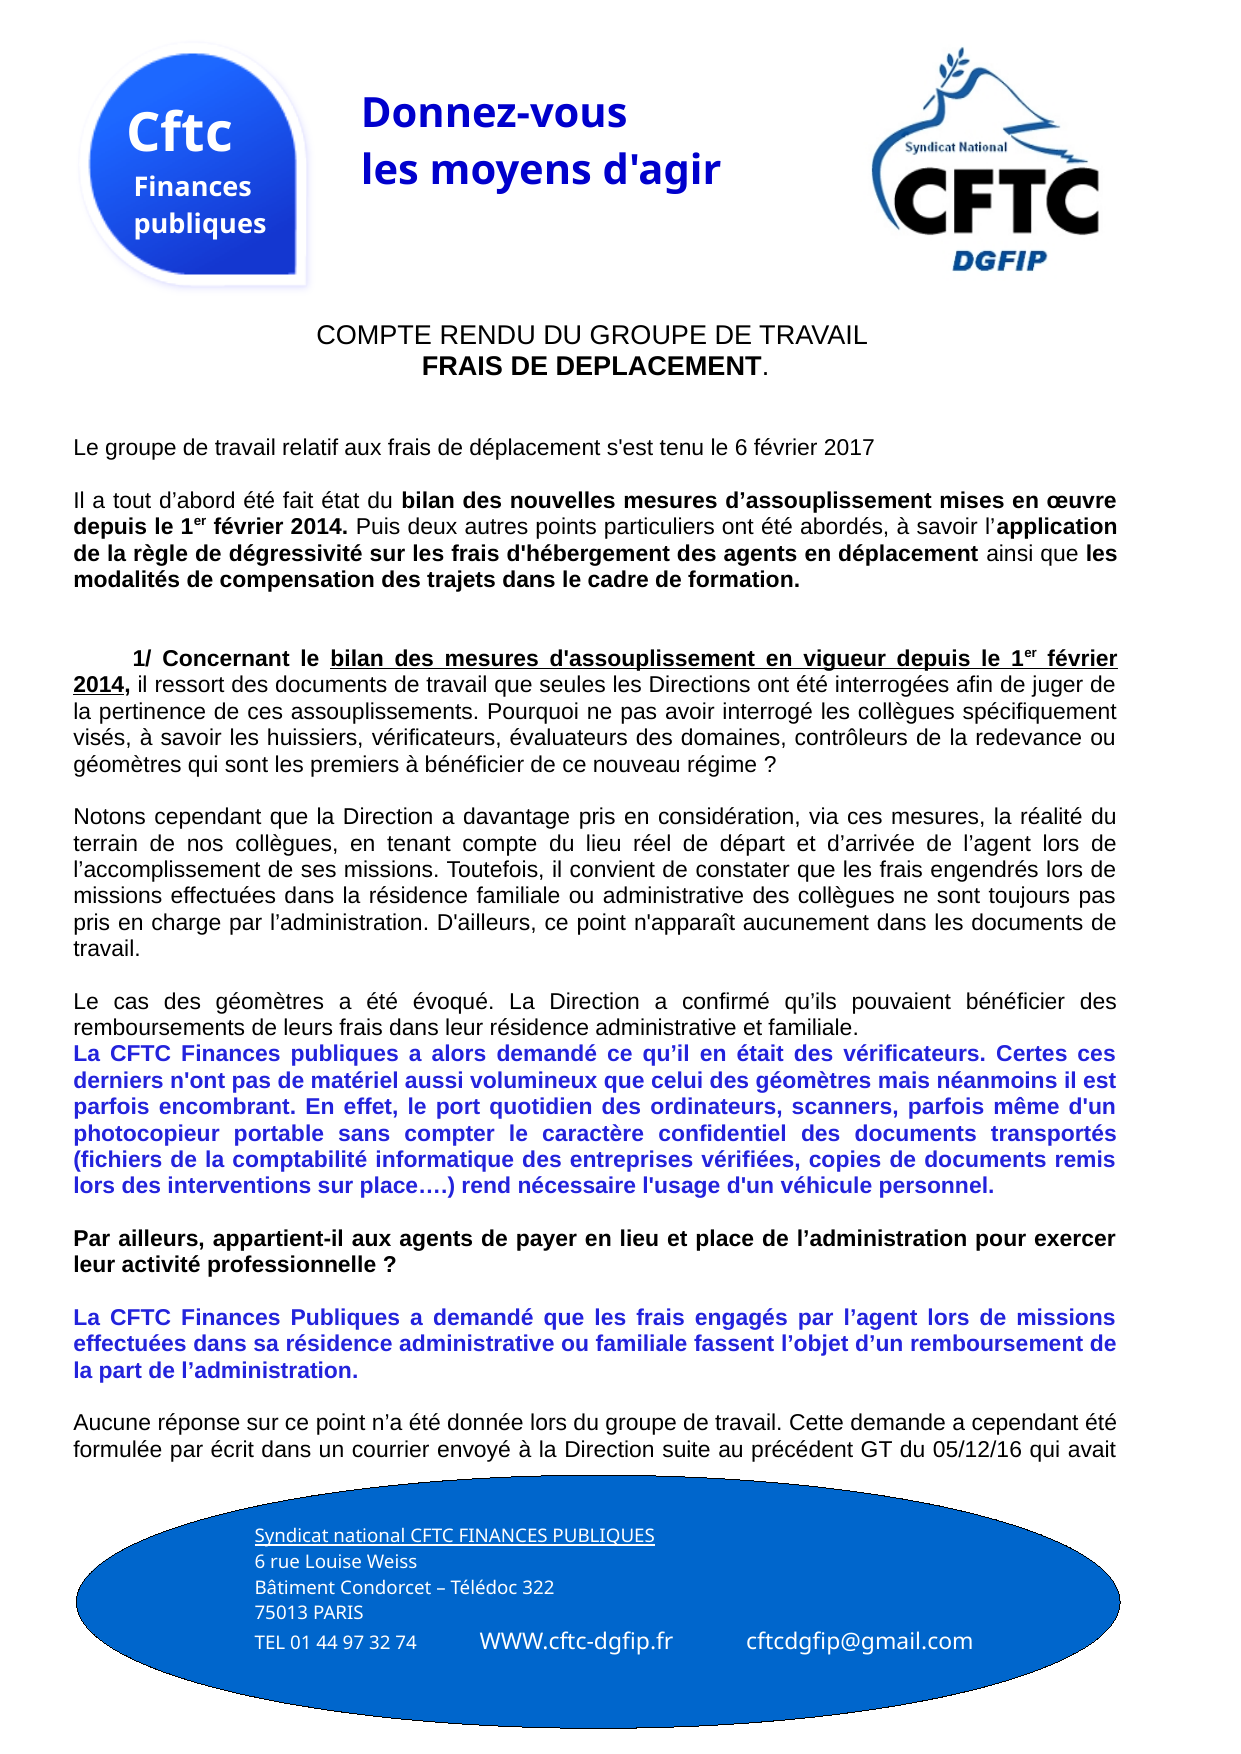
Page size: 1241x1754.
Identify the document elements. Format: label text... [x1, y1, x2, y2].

text Par ailleurs, appartient-il aux agents de payer en lieu et place de l’administration pour exercer leur activité professionnelle ? [73, 1225, 1117, 1278]
text 1/ Concernant le bilan des mesures d'assouplissement en vigueur depuis le 1er février 2014, il ressort des documents de travail que seules les Directions ont été interrogées afin de juger de la pertinence de ces assouplissements. Pourquoi ne pas avoir interrogé les collègues spécifiquement visés, à savoir les huissiers, vérificateurs, évaluateurs des domaines, contrôleurs de la redevance ou géomètres qui sont les premiers à bénéficier de ce nouveau régime ? [73, 645, 1117, 777]
picture [842, 24, 1113, 319]
text COMPTE RENDU DU GROUPE DE TRAVAIL [67, 316, 1123, 350]
text Le cas des géomètres a été évoqué. La Direction a confirmé qu’ils pouvaient bénéficier des remboursements de leurs frais dans leur résidence administrative et familiale. [73, 988, 1117, 1040]
text La CFTC Finances Publiques a demandé que les frais engagés par l’agent lors de missions effectuées dans sa résidence administrative ou familiale fassent l’objet d’un remboursement de la part de l’administration. [73, 1304, 1117, 1383]
text Notons cependant que la Direction a davantage pris en considération, via ces mesures, la réalité du terrain de nos collègues, en tenant compte du lieu réel de départ et d’arrivée de l’agent lors de l’accomplissement de ses missions. Toutefois, il convient de constater que les frais engendrés lors de missions effectuées dans la résidence familiale ou administrative des collègues ne sont toujours pas pris en charge par l’administration. D'ailleurs, ce point n'apparaît aucunement dans les documents de travail. [73, 803, 1117, 961]
text Aucune réponse sur ce point n’a été donnée lors du groupe de travail. Cette demande a cependant été formulée par écrit dans un courrier envoyé à la Direction suite au précédent GT du 05/12/16 qui avait [73, 1409, 1117, 1462]
text Il a tout d’abord été fait état du bilan des nouvelles mesures d’assouplissement mises en œuvre depuis le 1er février 2014. Puis deux autres points particuliers ont été abordés, à savoir l’application de la règle de dégressivité sur les frais d'hébergement des agents en déplacement ainsi que les modalités de compensation des trajets dans le cadre de formation. [73, 487, 1117, 592]
picture [52, 18, 344, 318]
text Le groupe de travail relatif aux frais de déplacement s'est tenu le 6 février 2017 [73, 434, 1117, 461]
text FRAIS DE DEPLACEMENT. [67, 350, 1123, 382]
text La CFTC Finances publiques a alors demandé ce qu’il en était des vérificateurs. Certes ces derniers n'ont pas de matériel aussi volumineux que celui des géomètres mais néanmoins il est parfois encombrant. En effet, le port quotidien des ordinateurs, scanners, parfois même d'un photocopieur portable sans compter le caractère confidentiel des documents transportés (fichiers de la comptabilité informatique des entreprises vérifiées, copies de documents remis lors des interventions sur place….) rend nécessaire l'usage d'un véhicule personnel. [73, 1040, 1117, 1198]
